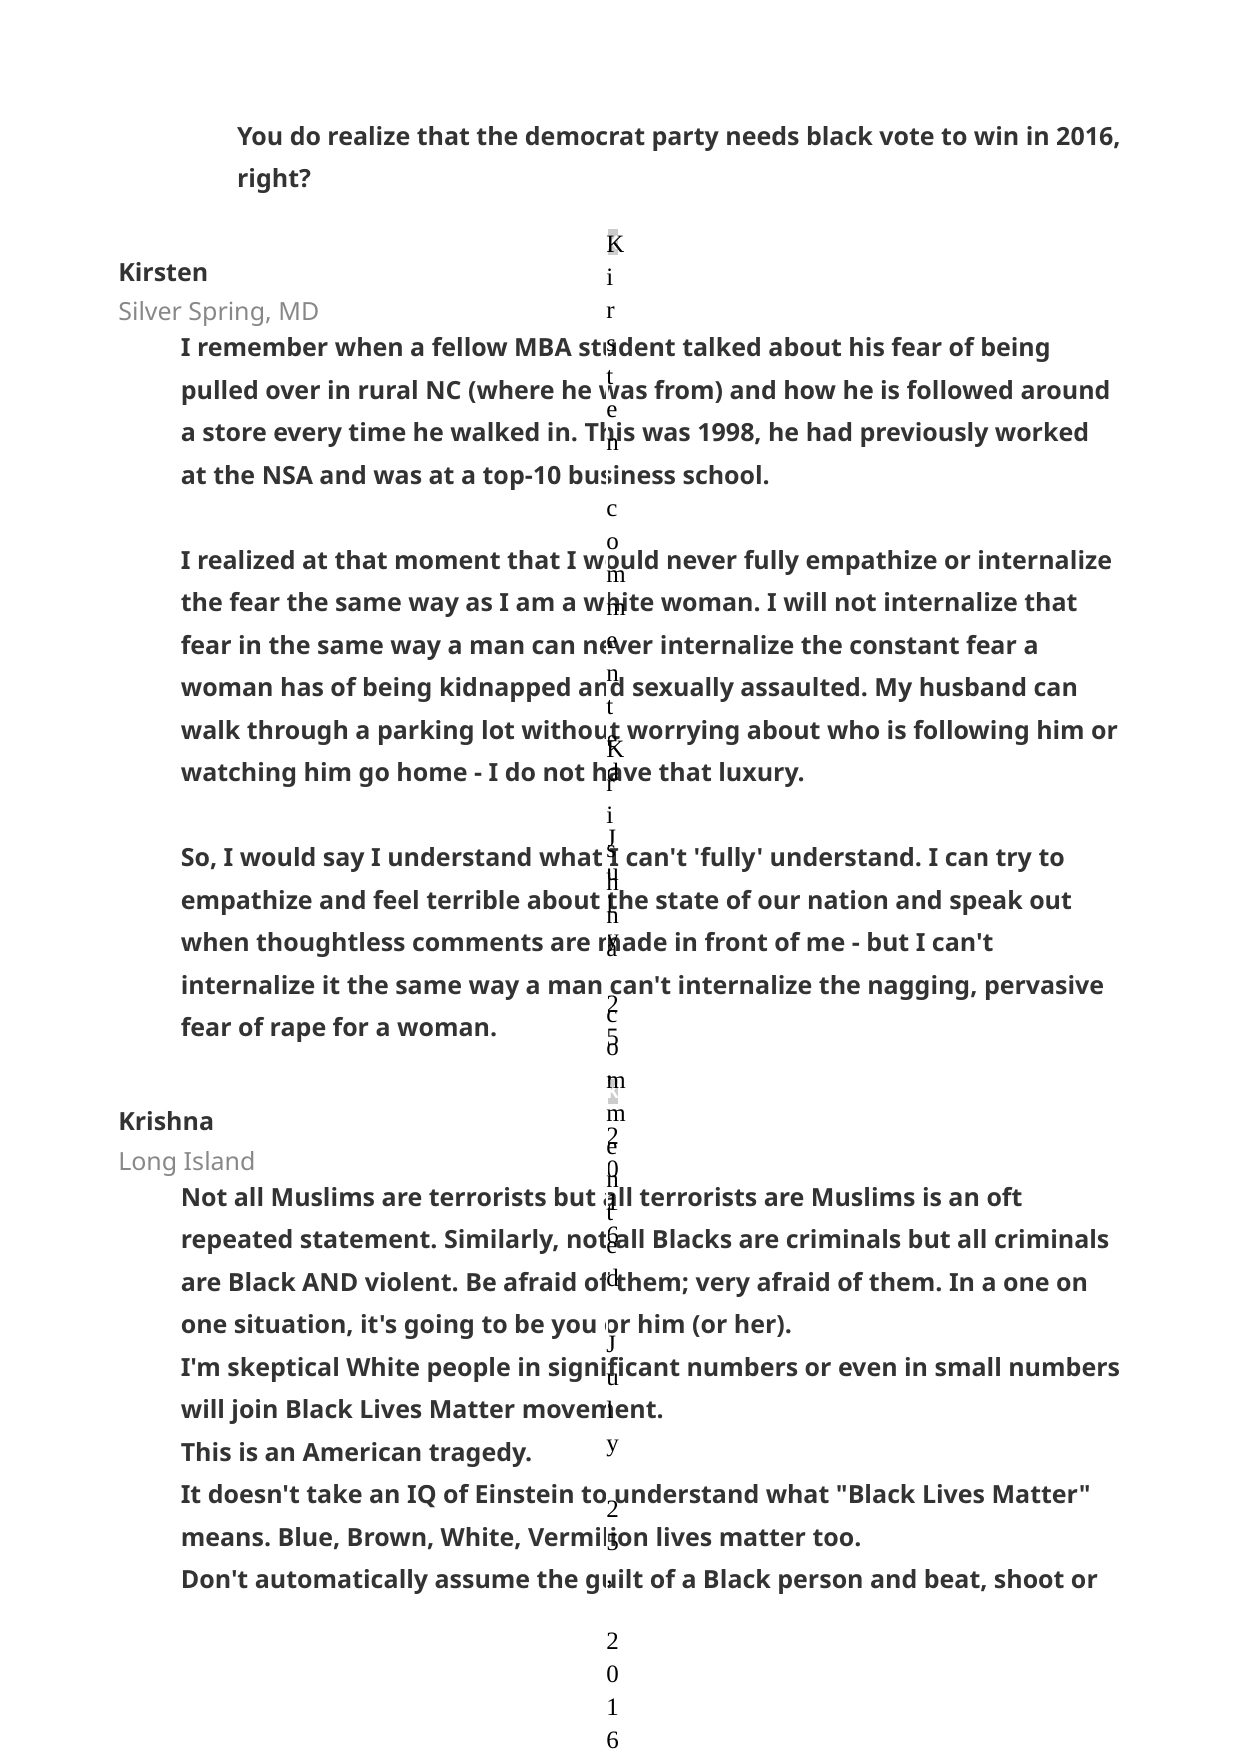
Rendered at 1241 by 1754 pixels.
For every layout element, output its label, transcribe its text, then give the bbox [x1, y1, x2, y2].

text Kirsten [118, 255, 606, 289]
text I remember when a fellow MBA student talked about his fear of being pulled over in rural NC (where he was from) and how he is followed around a store every time he walked in. This was 1998, he had previously worked at the NSA and was at a top-10 business school. I realized at that moment that I would never fully empathize or internalize the fear the same way as I am a white woman. I will not internalize that fear in the same way a man can never internalize the constant fear a woman has of being kidnapped and sexually assaulted. My husband can walk through a parking lot without worrying about who is following him or watching him go home - I do not have that luxury. So, I would say I understand what I can't 'fully' understand. I can try to empathize and feel terrible about the state of our nation and speak out when thoughtless comments are made in front of me - but I can't internalize it the same way a man can't internalize the nagging, pervasive fear of rape for a woman. [608, 330, 1122, 1044]
text Long Island [118, 1143, 606, 1177]
text I remember when a fellow MBA student talked about his fear of being pulled over in rural NC (where he was from) and how he is followed around a store every time he walked in. This was 1998, he had previously worked at the NSA and was at a top-10 business school. I realized at that moment that I would never fully empathize or internalize the fear the same way as I am a white woman. I will not internalize that fear in the same way a man can never internalize the constant fear a woman has of being kidnapped and sexually assaulted. My husband can walk through a parking lot without worrying about who is following him or watching him go home - I do not have that luxury. So, I would say I understand what I can't 'fully' understand. I can try to empathize and feel terrible about the state of our nation and speak out when thoughtless comments are made in front of me - but I can't internalize it the same way a man can't internalize the nagging, pervasive fear of rape for a woman. [181, 330, 606, 1044]
text K [608, 1052, 1106, 1104]
text [118, 1052, 606, 1104]
text Not all Muslims are terrorists but all terrorists are Muslims is an oft repeated statement. Similarly, not all Blacks are criminals but all criminals are Black AND violent. Be afraid of them; very afraid of them. In a one on one situation, it's going to be you or him (or her). I'm skeptical White people in significant numbers or even in small numbers will join Black Lives Matter movement. This is an American tragedy. It doesn't take an IQ of Einstein to understand what "Black Lives Matter" means. Blue, Brown, White, Vermilion lives matter too. Don't automatically assume the guilt of a Black person and beat, shoot or worse yet, kill that person. Slavery to Civil War to Jim Crow to Civil Rights to today, Black lives are taken with impunity, often with Government sanction. Black people's accomplishments are frequently not appreciated or acknowledged. In Dr Ben Carson's own Johns Hopkins, there's a [181, 1179, 606, 1596]
text Kirsten [608, 255, 1122, 289]
text Long Island [608, 1143, 1122, 1177]
text You do realize that the democrat party needs black vote to win in 2016, right? [237, 118, 1122, 195]
text Krishna [118, 1104, 606, 1138]
text Krishna [608, 1104, 1122, 1138]
text Silver Spring, MD [608, 294, 1122, 328]
text Not all Muslims are terrorists but all terrorists are Muslims is an oft repeated statement. Similarly, not all Blacks are criminals but all criminals are Black AND violent. Be afraid of them; very afraid of them. In a one on one situation, it's going to be you or him (or her). I'm skeptical White people in significant numbers or even in small numbers will join Black Lives Matter movement. This is an American tragedy. It doesn't take an IQ of Einstein to understand what "Black Lives Matter" means. Blue, Brown, White, Vermilion lives matter too. Don't automatically assume the guilt of a Black person and beat, shoot or worse yet, kill that person. Slavery to Civil War to Jim Crow to Civil Rights to today, Black lives are taken with impunity, often with Government sanction. Black people's accomplishments are frequently not appreciated or acknowledged. In Dr Ben Carson's own Johns Hopkins, there's a [608, 1179, 1122, 1596]
text Silver Spring, MD [118, 294, 606, 328]
text K [118, 203, 1106, 255]
